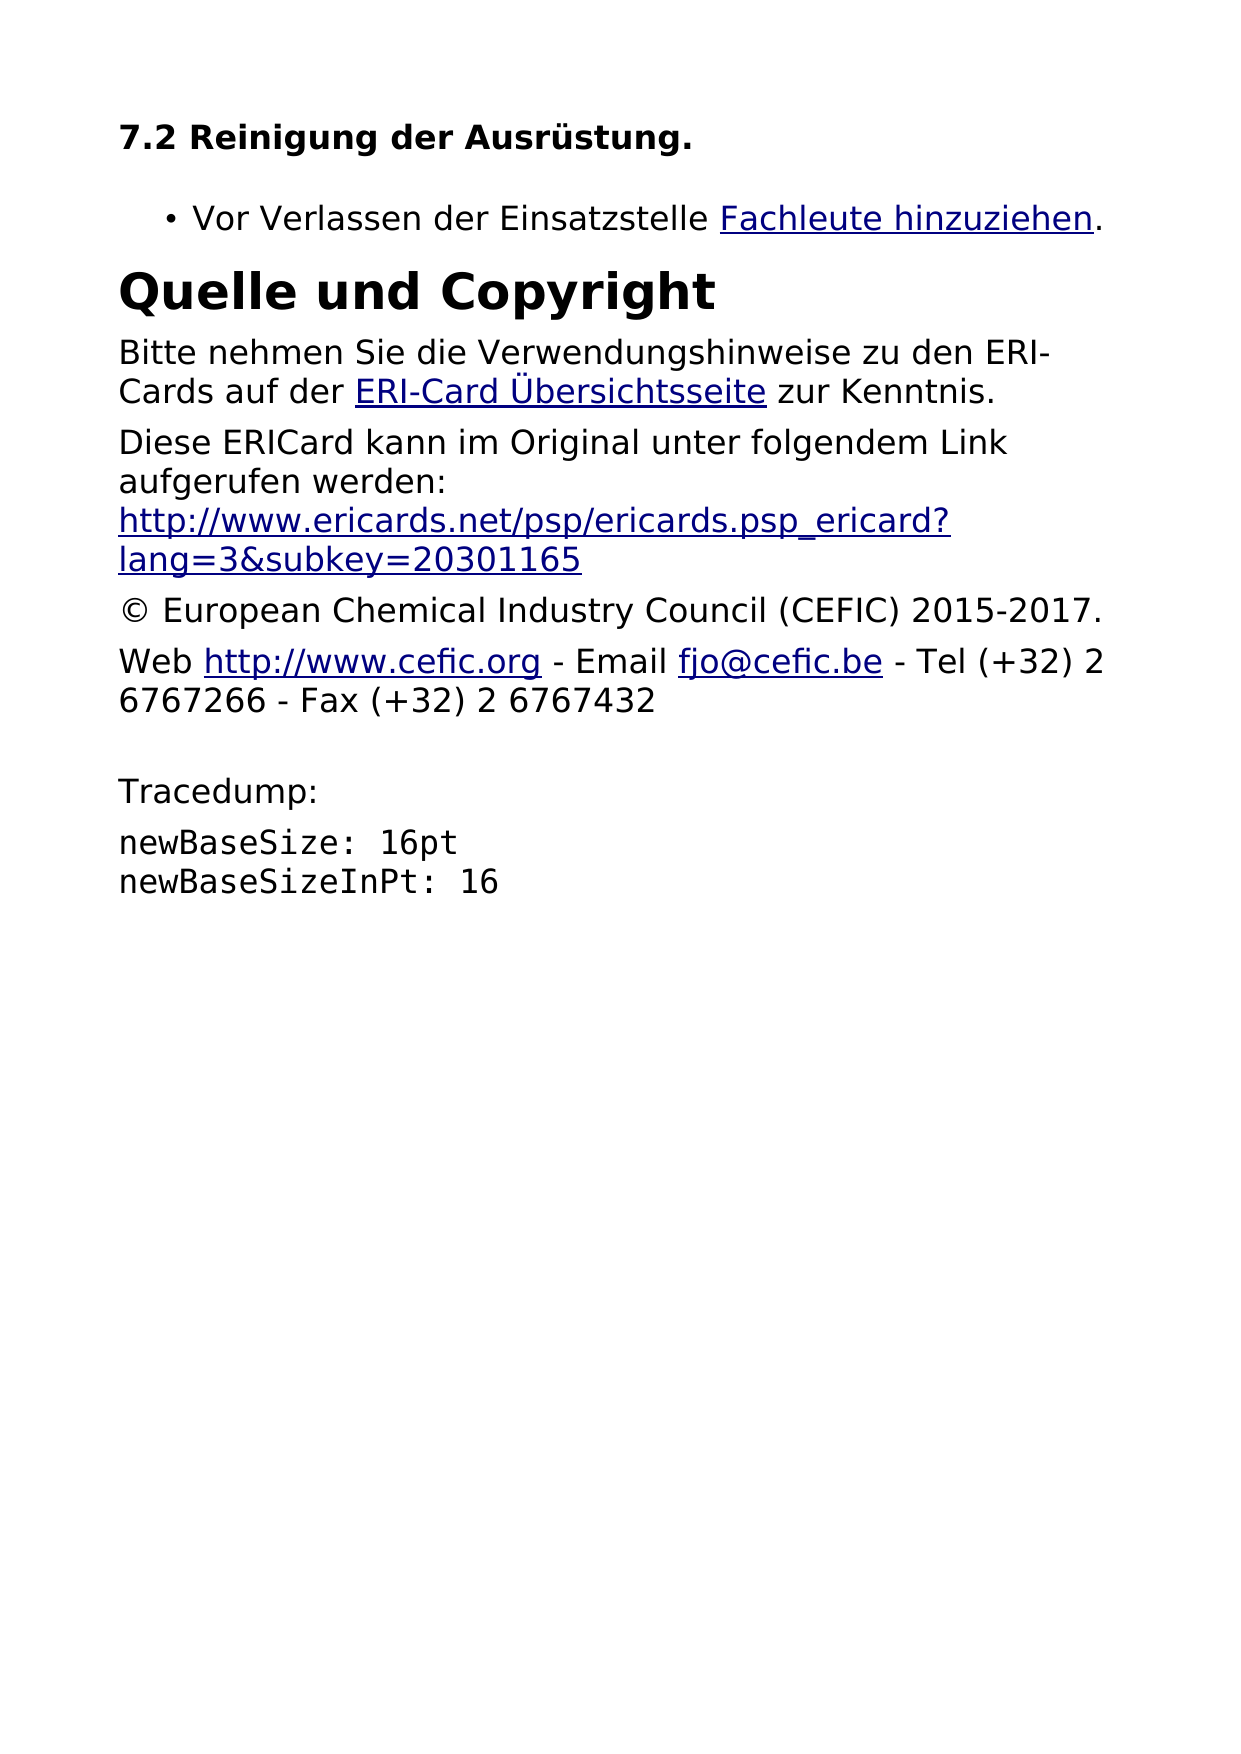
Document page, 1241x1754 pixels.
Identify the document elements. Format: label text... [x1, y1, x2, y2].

subtitle Quelle und Copyright [118, 263, 1122, 321]
text Diese ERICard kann im Original unter folgendem Link aufgerufen werden: http://www.ericards.net/psp/ericards.psp_ericard?lang=3&subkey=20301165 [118, 424, 1122, 579]
text © European Chemical Industry Council (CEFIC) 2015-2017. [118, 592, 1122, 631]
text newBaseSize: 16pt newBaseSizeInPt: 16 [118, 823, 1122, 901]
text Tracedump: [118, 733, 1122, 811]
list Vor Verlassen der Einsatzstelle Fachleute hinzuziehen. [177, 199, 1122, 238]
text Web http://www.cefic.org - Email fjo@cefic.be - Tel (+32) 2 6767266 - Fax (+32) 2 6767432 [118, 643, 1122, 721]
subtitle 7.2 Reinigung der Ausrüstung. [118, 118, 1122, 157]
text Bitte nehmen Sie die Verwendungshinweise zu den ERI-Cards auf der ERI-Card Übersichtsseite zur Kenntnis. [118, 333, 1122, 411]
